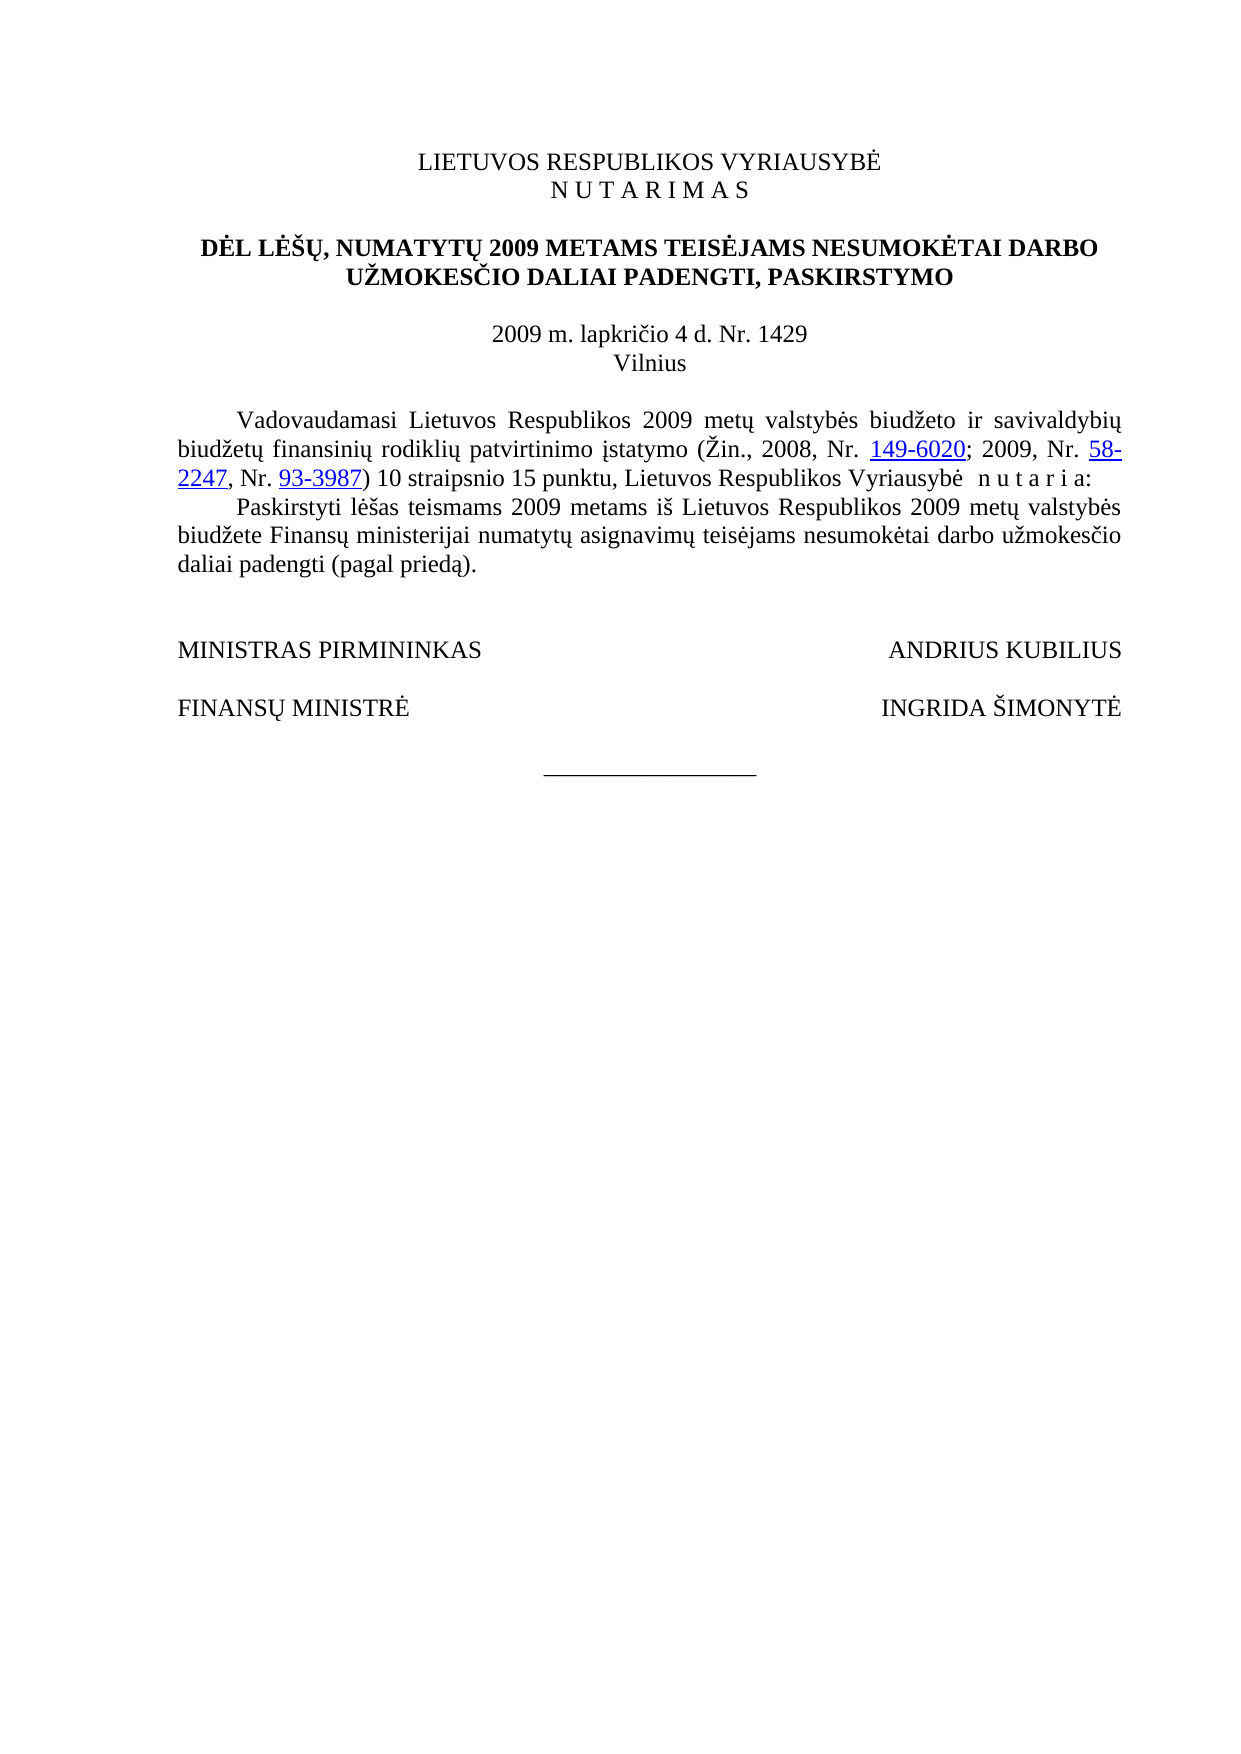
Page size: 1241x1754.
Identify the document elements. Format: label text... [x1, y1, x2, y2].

text MINISTRAS PIRMININKAS ANDRIUS KUBILIUS [177, 636, 1122, 664]
text NUTARIMAS [177, 176, 1122, 204]
text 2009 m. lapkričio 4 d. Nr. 1429 [177, 319, 1122, 348]
text _________________ [177, 751, 1122, 779]
text Vadovaudamasi Lietuvos Respublikos 2009 metų valstybės biudžeto ir savivaldybių biudžetų finansinių rodiklių patvirtinimo įstatymo (Žin., 2008, Nr. 149-6020; 2009, Nr. 58-2247, Nr. 93-3987) 10 straipsnio 15 punktu, Lietuvos Respublikos Vyriausybė nutaria: [177, 406, 1122, 492]
text Paskirstyti lėšas teismams 2009 metams iš Lietuvos Respublikos 2009 metų valstybės biudžete Finansų ministerijai numatytų asignavimų teisėjams nesumokėtai darbo užmokesčio daliai padengti (pagal priedą). [177, 492, 1122, 578]
text DĖL LĖŠŲ, NUMATYTŲ 2009 METAMS TEISĖJAMS NESUMOKĖTAI DARBO UŽMOKESČIO DALIAI PADENGTI, PASKIRSTYMO [177, 233, 1122, 291]
text Vilnius [177, 348, 1122, 377]
text Lietuvos Respublikos Vyriausybė [177, 147, 1122, 176]
text FINANSŲ MINISTRĖ INGRIDA ŠIMONYTĖ [177, 693, 1122, 722]
